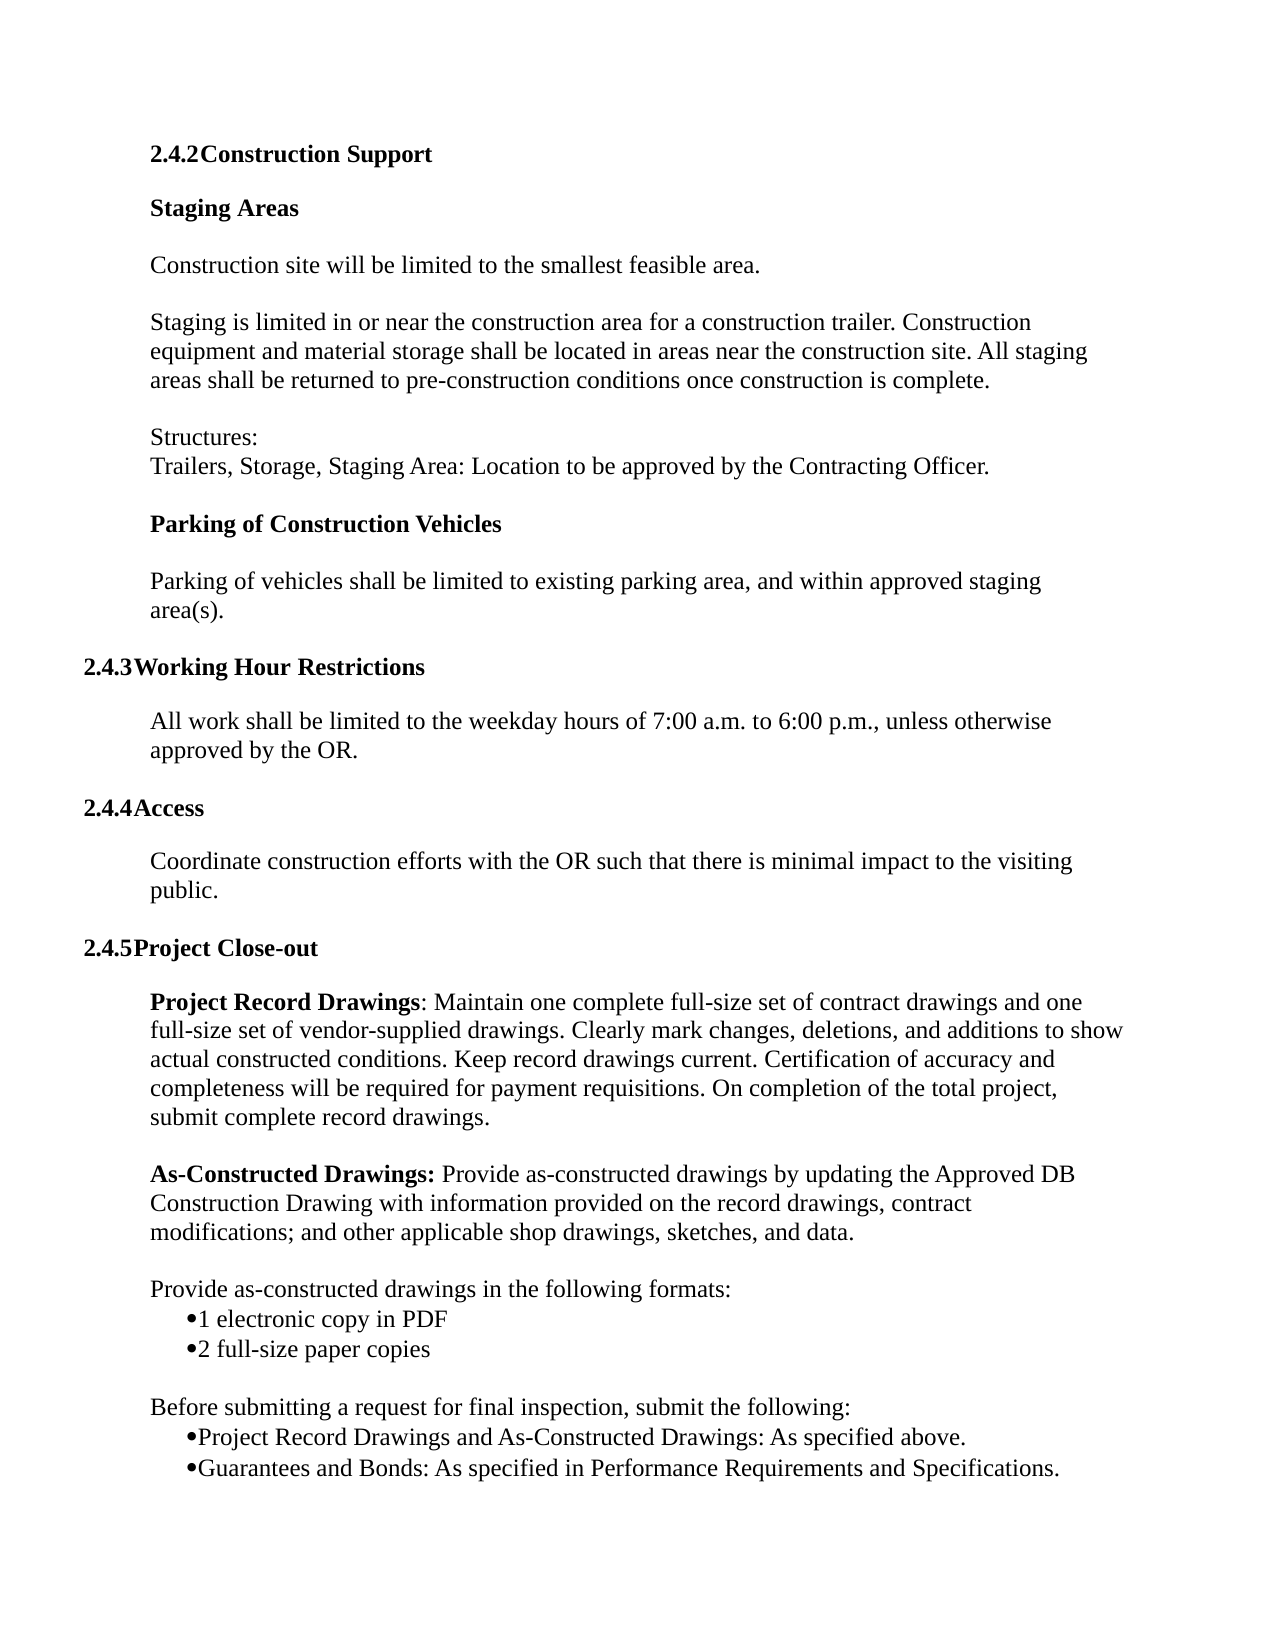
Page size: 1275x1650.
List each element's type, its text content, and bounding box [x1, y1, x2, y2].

text Coordinate construction efforts with the OR such that there is minimal impact to the visiting public. [150, 846, 1137, 904]
subtitle Parking of Construction Vehicles [150, 509, 1137, 537]
text Before submitting a request for final inspection, submit the following: [150, 1393, 1137, 1421]
list Guarantees and Bonds: As specified in Performance Requirements and Specifications. [187, 1452, 1137, 1483]
text Parking of vehicles shall be limited to existing parking area, and within approved staging area(s). [150, 566, 1073, 624]
text Staging is limited in or near the construction area for a construction trailer. Construction equipment and material storage shall be located in areas near the construction site. All staging areas shall be returned to pre-construction conditions once construction is complete. [150, 307, 1121, 394]
list 2 full-size paper copies [187, 1333, 1137, 1364]
subtitle Working Hour Restrictions [83, 652, 1137, 681]
text Provide as-constructed drawings in the following formats: [150, 1274, 1137, 1303]
subtitle Access [83, 793, 1137, 821]
list Project Record Drawings and As-Constructed Drawings: As specified above. [187, 1421, 1137, 1452]
text Trailers, Storage, Staging Area: Location to be approved by the Contracting Officer. [150, 451, 1137, 480]
subtitle Project Close-out [83, 933, 1137, 961]
text As-Constructed Drawings: Provide as-constructed drawings by updating the Approved DB Construction Drawing with information provided on the record drawings, contract modifications; and other applicable shop drawings, sketches, and data. [150, 1159, 1079, 1245]
text Structures: [150, 422, 1137, 451]
subtitle Construction Support Staging Areas [150, 139, 441, 221]
text Construction site will be limited to the smallest feasible area. [150, 250, 1137, 279]
text full-size set of vendor-supplied drawings. Clearly mark changes, deletions, and additions to show actual constructed conditions. Keep record drawings current. Certification of accuracy and completeness will be required for payment requisitions. On completion of the total project, submit complete record drawings. [150, 1015, 1126, 1130]
list 1 electronic copy in PDF [187, 1303, 1137, 1333]
text All work shall be limited to the weekday hours of 7:00 a.m. to 6:00 p.m., unless otherwise approved by the OR. [150, 706, 1060, 764]
text Project Record Drawings: Maintain one complete full-size set of contract drawings and one [150, 987, 1137, 1015]
